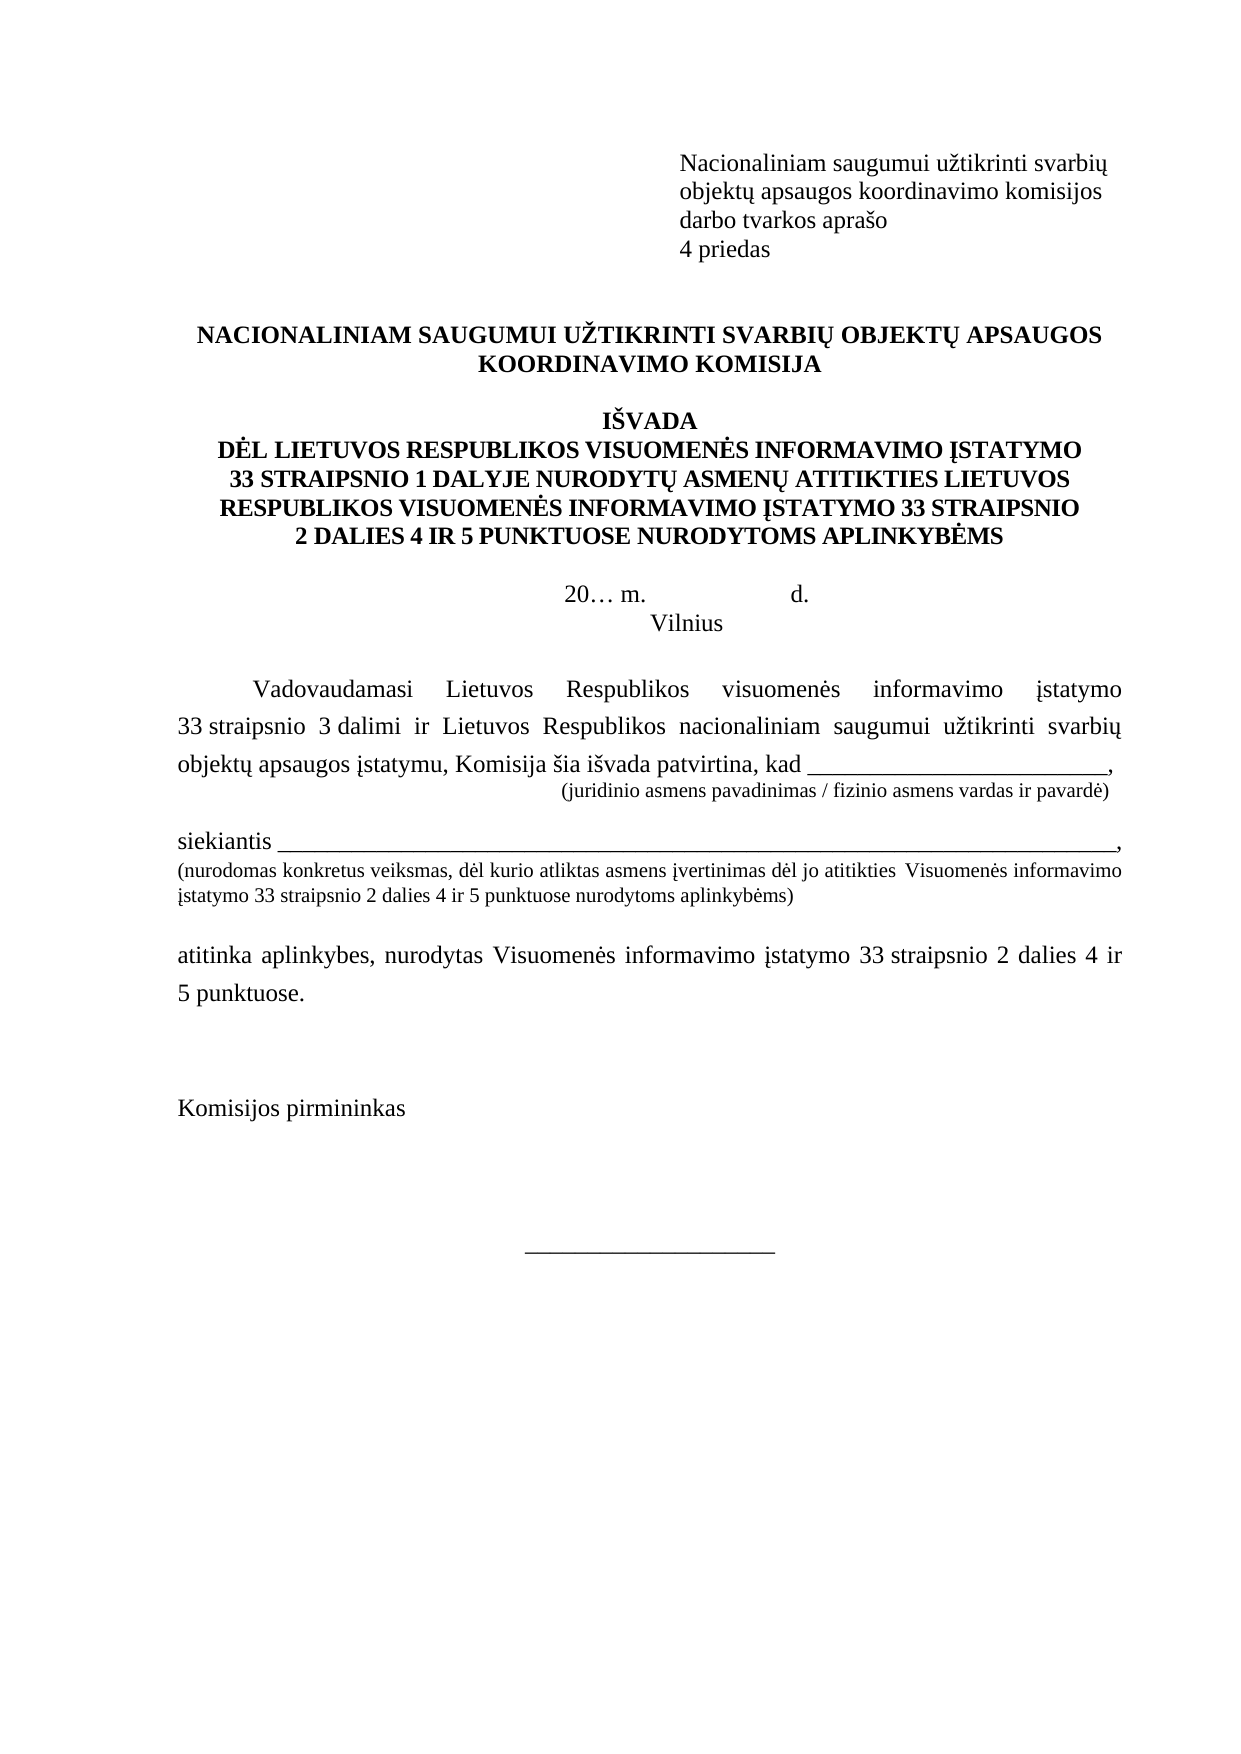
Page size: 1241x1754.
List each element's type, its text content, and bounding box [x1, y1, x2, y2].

text –––––––––––––––––––– [177, 1236, 1122, 1265]
text Vadovaudamasi Lietuvos Respublikos visuomenės informavimo įstatymo 33 straipsnio 3 dalimi ir Lietuvos Respublikos nacionaliniam saugumui užtikrinti svarbių objektų apsaugos įstatymu, Komisija šia išvada patvirtina, kad ________________________, [177, 665, 1122, 778]
text NACIONALINIAM SAUGUMUI UŽTIKRINTI SVARBIŲ OBJEKTŲ APSAUGOS KOORDINAVIMO KOMISIJA [177, 320, 1122, 378]
text siekiantis , [177, 826, 1122, 854]
text Nacionaliniam saugumui užtikrinti svarbių objektų apsaugos koordinavimo komisijos darbo tvarkos aprašo 4 priedas [679, 148, 1122, 263]
text IŠVADA [177, 406, 1122, 435]
text Vilnius [177, 608, 1122, 636]
text (juridinio asmens pavadinimas / fizinio asmens vardas ir pavardė) [447, 778, 1122, 802]
text DĖL LIETUVOS RESPUBLIKOS VISUOMENĖS INFORMAVIMO ĮSTATYMO 33 straipsnio 1 dalyje nurodytų asmenų ATITIKTIES LIETUVOS RESPUBLIKOS VISUOMENĖS INFORMAVIMO ĮSTATYMO 33 STRAIPSNIO 2 DALIES 4 IR 5 PUNKTUOSE NURODYTOMS APLINKYBĖMS [177, 435, 1122, 550]
text (nurodomas konkretus veiksmas, dėl kurio atliktas asmens įvertinimas dėl jo atitikties Visuomenės informavimo įstatymo 33 straipsnio 2 dalies 4 ir 5 punktuose nurodytoms aplinkybėms) [177, 854, 1122, 907]
text atitinka aplinkybes, nurodytas Visuomenės informavimo įstatymo 33 straipsnio 2 dalies 4 ir 5 punktuose. [177, 931, 1122, 1006]
text Komisijos pirmininkas [177, 1093, 1122, 1121]
text 20… m. d. [177, 579, 1122, 608]
